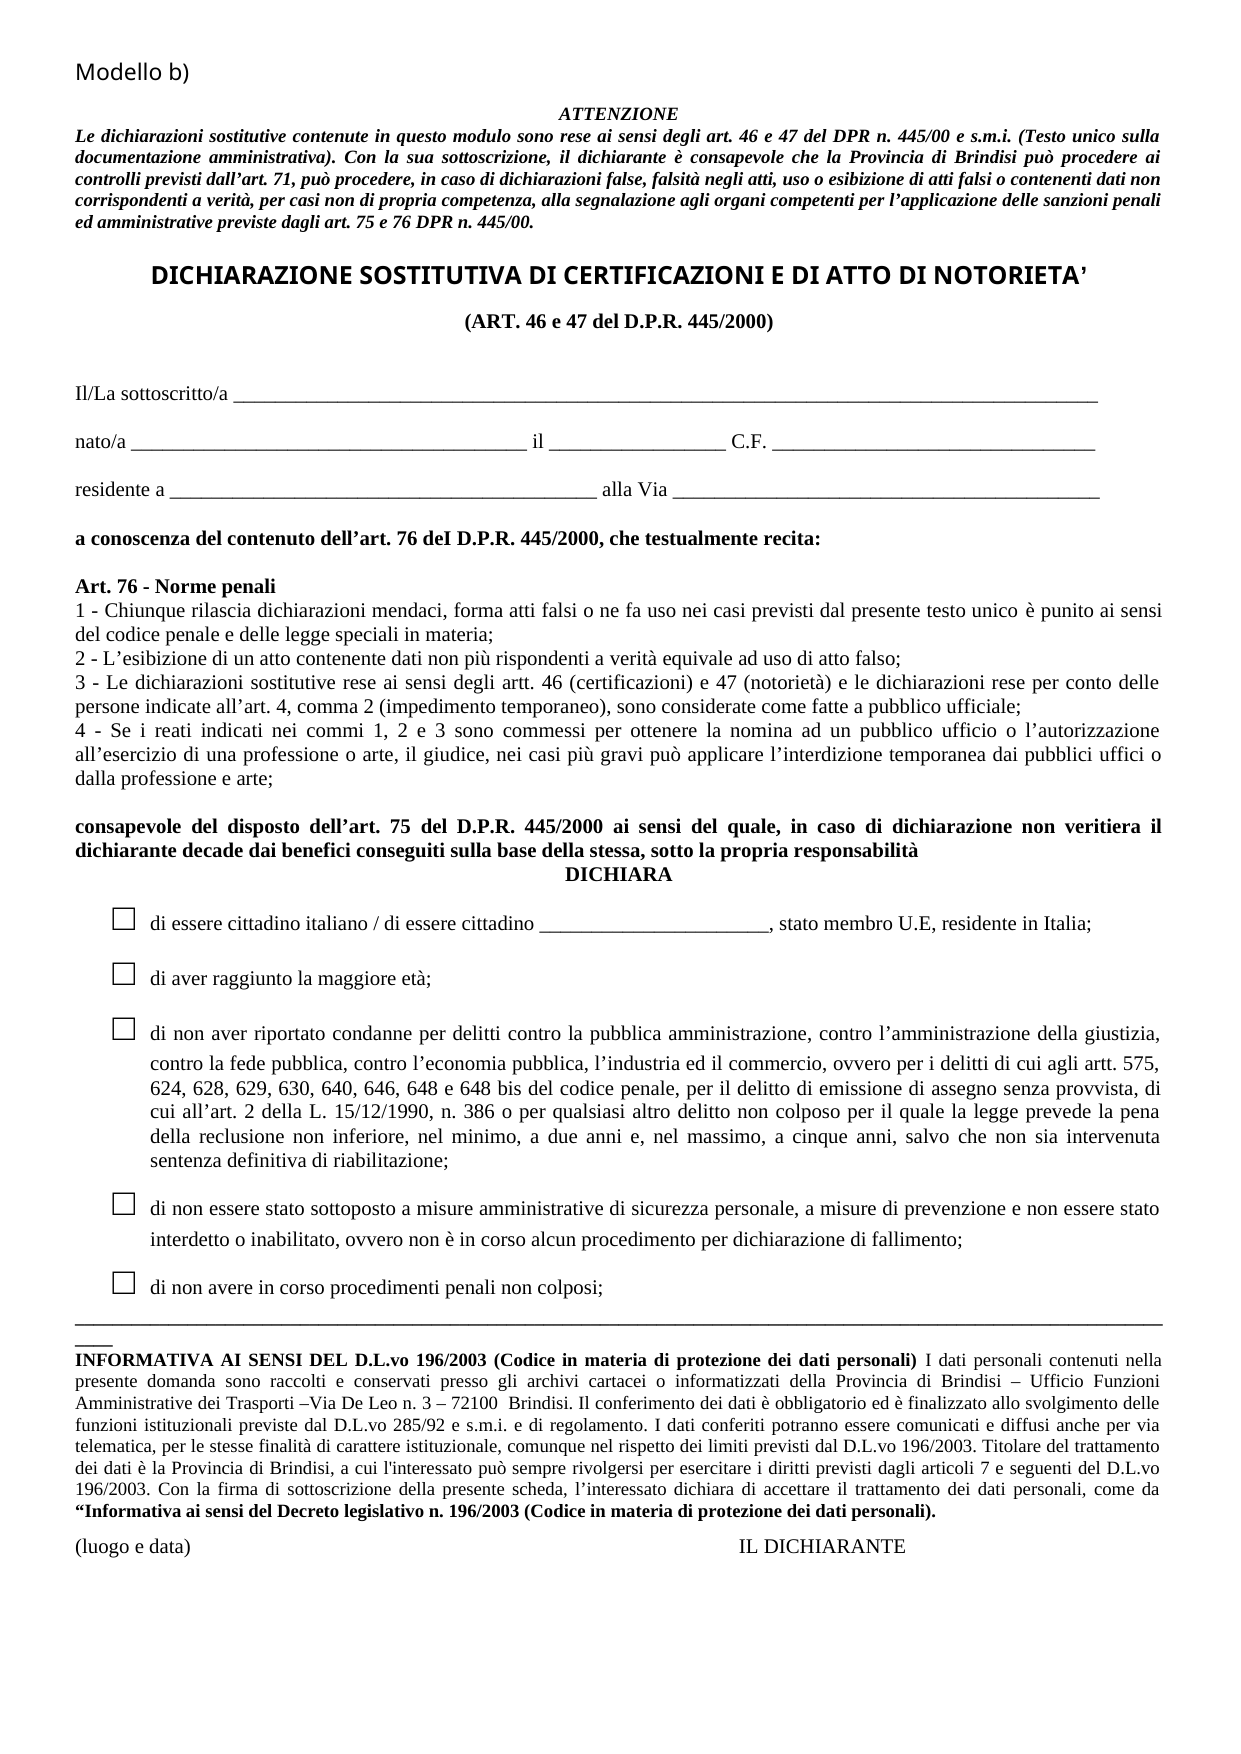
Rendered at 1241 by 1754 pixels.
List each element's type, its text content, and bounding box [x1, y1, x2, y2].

text (ART. 46 e 47 del D.P.R. 445/2000) [75, 309, 1162, 333]
text 3 - Le dichiarazioni sostitutive rese ai sensi degli artt. 46 (certificazioni) e 47 (notorietà) e le dichiarazioni rese per conto delle persone indicate all’art. 4, comma 2 (impedimento temporaneo), sono considerate come fatte a pubblico ufficiale; [75, 670, 1162, 718]
list di essere cittadino italiano / di essere cittadino ______________________, stato membro U.E, residente in Italia; [112, 899, 1162, 941]
subtitle DICHIARA [75, 862, 1162, 886]
text ____________________________________________________________________________________________________________________ [75, 1306, 1162, 1324]
list di aver raggiunto la maggiore età; [112, 954, 1162, 996]
text (luogo e data) IL DICHIARANTE [75, 1534, 1162, 1558]
text 1 - Chiunque rilascia dichiarazioni mendaci, forma atti falsi o ne fa uso nei casi previsti dal presente testo unico è punito ai sensi del codice penale e delle legge speciali in materia; [75, 598, 1162, 646]
text consapevole del disposto dell’art. 75 del D.P.R. 445/2000 ai sensi del quale, in caso di dichiarazione non veritiera il dichiarante decade dai benefici conseguiti sulla base della stessa, sotto la propria responsabilità [75, 814, 1162, 862]
text Le dichiarazioni sostitutive contenute in questo modulo sono rese ai sensi degli art. 46 e 47 del DPR n. 445/00 e s.m.i. (Testo unico sulla documentazione amministrativa). Con la sua sottoscrizione, il dichiarante è consapevole che la Provincia di Brindisi può procedere ai controlli previsti dall’art. 71, può procedere, in caso di dichiarazioni false, falsità negli atti, uso o esibizione di atti falsi o contenenti dati non corrispondenti a verità, per casi non di propria competenza, alla segnalazione agli organi competenti per l’applicazione delle sanzioni penali ed amministrative previste dagli art. 75 e 76 DPR n. 445/00. [75, 124, 1162, 232]
subtitle Modello b) [75, 56, 1162, 87]
text 2 - L’esibizione di un atto contenente dati non più rispondenti a verità equivale ad uso di atto falso; [75, 646, 1162, 670]
text Il/La sottoscritto/a ___________________________________________________________________________________ [75, 381, 1162, 405]
subtitle DICHIARAZIONE SOSTITUTIVA DI CERTIFICAZIONI E DI ATTO DI NOTORIETA’ [75, 258, 1162, 292]
subtitle Art. 76 - Norme penali [75, 573, 1162, 598]
text 4 - Se i reati indicati nei commi 1, 2 e 3 sono commessi per ottenere la nomina ad un pubblico ufficio o l’autorizzazione all’esercizio di una professione o arte, il giudice, nei casi più gravi può applicare l’interdizione temporanea dai pubblici uffici o dalla professione e arte; [75, 718, 1162, 790]
text a conoscenza del contenuto dell’art. 76 deI D.P.R. 445/2000, che testualmente recita: [75, 525, 1162, 549]
list di non avere in corso procedimenti penali non colposi; [112, 1263, 1162, 1306]
text ATTENZIONE [75, 103, 1162, 124]
list di non aver riportato condanne per delitti contro la pubblica amministrazione, contro l’amministrazione della giustizia, contro la fede pubblica, contro l’economia pubblica, l’industria ed il commercio, ovvero per i delitti di cui agli artt. 575, 624, 628, 629, 630, 640, 646, 648 e 648 bis del codice penale, per il delitto di emissione di assegno senza provvista, di cui all’art. 2 della L. 15/12/1990, n. 386 o per qualsiasi altro delitto non colposo per il quale la legge prevede la pena della reclusione non inferiore, nel minimo, a due anni e, nel massimo, a cinque anni, salvo che non sia intervenuta sentenza definitiva di riabilitazione; [112, 1009, 1162, 1172]
text INFORMATIVA AI SENSI DEL D.L.vo 196/2003 (Codice in materia di protezione dei dati personali) I dati personali contenuti nella presente domanda sono raccolti e conservati presso gli archivi cartacei o informatizzati della Provincia di Brindisi – Ufficio Funzioni Amministrative dei Trasporti –Via De Leo n. 3 – 72100 Brindisi. Il conferimento dei dati è obbligatorio ed è finalizzato allo svolgimento delle funzioni istituzionali previste dal D.L.vo 285/92 e s.m.i. e di regolamento. I dati conferiti potranno essere comunicati e diffusi anche per via telematica, per le stesse finalità di carattere istituzionale, comunque nel rispetto dei limiti previsti dal D.L.vo 196/2003. Titolare del trattamento dei dati è la Provincia di Brindisi, a cui l'interessato può sempre rivolgersi per esercitare i diritti previsti dagli articoli 7 e seguenti del D.L.vo 196/2003. Con la firma di sottoscrizione della presente scheda, l’interessato dichiara di accettare il trattamento dei dati personali, come da “Informativa ai sensi del Decreto legislativo n. 196/2003 (Codice in materia di protezione dei dati personali). [75, 1349, 1162, 1521]
list di non essere stato sottoposto a misure amministrative di sicurezza personale, a misure di prevenzione e non essere stato interdetto o inabilitato, ovvero non è in corso alcun procedimento per dichiarazione di fallimento; [112, 1184, 1162, 1251]
text nato/a ______________________________________ il _________________ C.F. _______________________________ [75, 429, 1162, 453]
text residente a _________________________________________ alla Via _________________________________________ [75, 477, 1162, 501]
text ____ [75, 1326, 1162, 1349]
